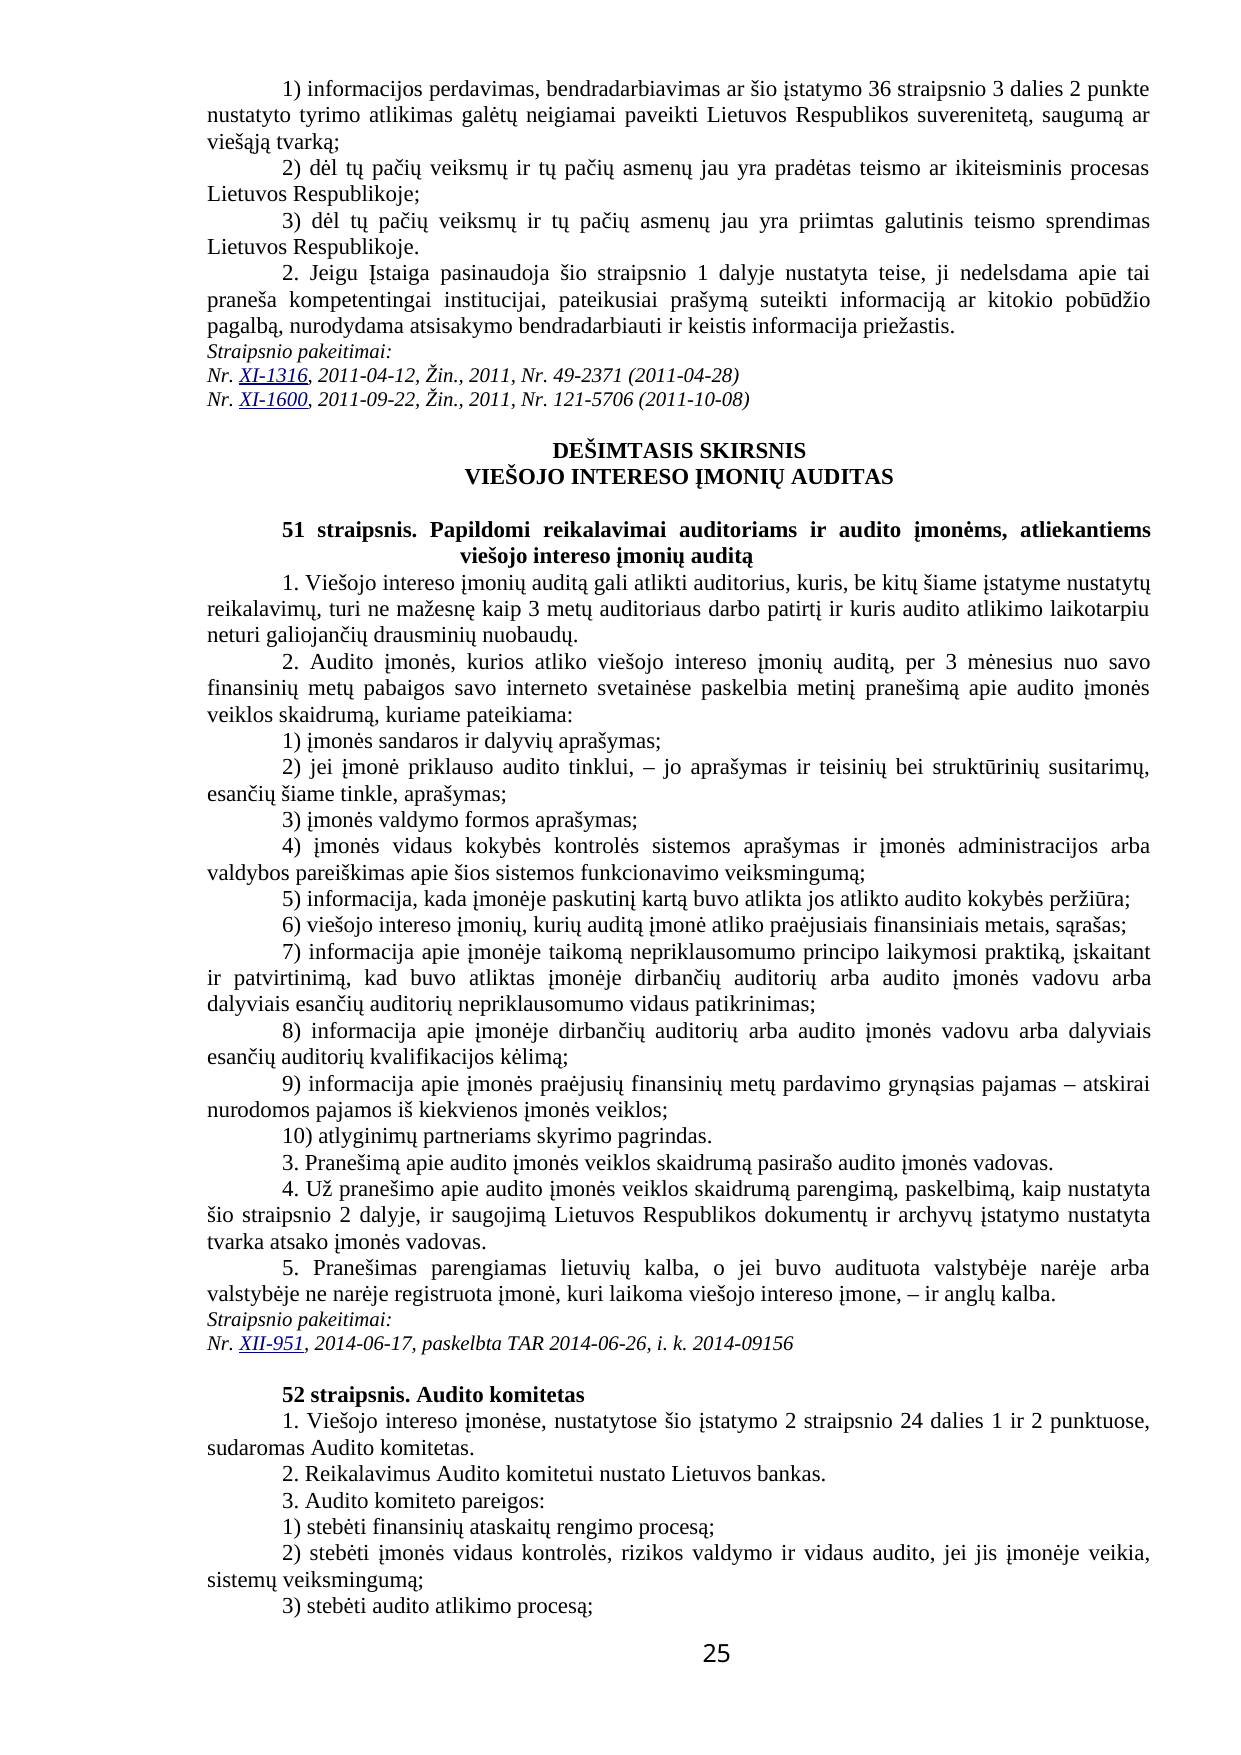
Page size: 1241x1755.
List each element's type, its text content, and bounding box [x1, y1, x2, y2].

text Nr. XII-951, 2014-06-17, paskelbta TAR 2014-06-26, i. k. 2014-09156 [207, 1331, 1152, 1355]
text 4. Už pranešimo apie audito įmonės veiklos skaidrumą parengimą, paskelbimą, kaip nustatyta šio straipsnio 2 dalyje, ir saugojimą Lietuvos Respublikos dokumentų ir archyvų įstatymo nustatyta tvarka atsako įmonės vadovas. [207, 1175, 1152, 1254]
text 1. Viešojo intereso įmonių auditą gali atlikti auditorius, kuris, be kitų šiame įstatyme nustatytų reikalavimų, turi ne mažesnę kaip 3 metų auditoriaus darbo patirtį ir kuris audito atlikimo laikotarpiu neturi galiojančių drausminių nuobaudų. [207, 569, 1152, 648]
text 7) informacija apie įmonėje taikomą nepriklausomumo principo laikymosi praktiką, įskaitant ir patvirtinimą, kad buvo atliktas įmonėje dirbančių auditorių arba audito įmonės vadovu arba dalyviais esančių auditorių nepriklausomumo vidaus patikrinimas; [207, 938, 1152, 1017]
text 2. Reikalavimus Audito komitetui nustato Lietuvos bankas. [207, 1460, 1152, 1487]
text 3. Audito komiteto pareigos: [207, 1487, 1152, 1513]
text 4) įmonės vidaus kokybės kontrolės sistemos aprašymas ir įmonės administracijos arba valdybos pareiškimas apie šios sistemos funkcionavimo veiksmingumą; [207, 832, 1152, 885]
text 5. Pranešimas parengiamas lietuvių kalba, o jei buvo audituota valstybėje narėje arba valstybėje ne narėje registruota įmonė, kuri laikoma viešojo intereso įmone, – ir anglų kalba. [207, 1254, 1152, 1307]
text 8) informacija apie įmonėje dirbančių auditorių arba audito įmonės vadovu arba dalyviais esančių auditorių kvalifikacijos kėlimą; [207, 1017, 1152, 1069]
text 5) informacija, kada įmonėje paskutinį kartą buvo atlikta jos atlikto audito kokybės peržiūra; [207, 885, 1152, 911]
text 1) stebėti finansinių ataskaitų rengimo procesą; [207, 1513, 1152, 1539]
text Straipsnio pakeitimai: [207, 338, 1152, 363]
text 6) viešojo intereso įmonių, kurių auditą įmonė atliko praėjusiais finansiniais metais, sąrašas; [207, 911, 1152, 938]
text VIEŠOJO INTERESO ĮMONIŲ AUDITAS [207, 463, 1152, 490]
text 3) įmonės valdymo formos aprašymas; [207, 806, 1152, 832]
text 1. Viešojo intereso įmonėse, nustatytose šio įstatymo 2 straipsnio 24 dalies 1 ir 2 punktuose, sudaromas Audito komitetas. [207, 1408, 1152, 1460]
text Nr. XI-1316, 2011-04-12, Žin., 2011, Nr. 49-2371 (2011-04-28) [207, 363, 1152, 387]
text 3. Pranešimą apie audito įmonės veiklos skaidrumą pasirašo audito įmonės vadovas. [207, 1149, 1152, 1175]
text 9) informacija apie įmonės praėjusių finansinių metų pardavimo grynąsias pajamas – atskirai nurodomos pajamos iš kiekvienos įmonės veiklos; [207, 1069, 1152, 1122]
text 51 straipsnis. Papildomi reikalavimai auditoriams ir audito įmonėms, atliekantiems viešojo intereso įmonių auditą [282, 516, 1152, 569]
subtitle DEŠIMTASIS SKIRSNIS [207, 437, 1152, 463]
text 1) įmonės sandaros ir dalyvių aprašymas; [207, 727, 1152, 753]
text 2) dėl tų pačių veiksmų ir tų pačių asmenų jau yra pradėtas teismo ar ikiteisminis procesas Lietuvos Respublikoje; [207, 154, 1152, 207]
text 3) stebėti audito atlikimo procesą; [207, 1592, 1152, 1618]
text 52 straipsnis. Audito komitetas [207, 1381, 1152, 1408]
text 2) jei įmonė priklauso audito tinklui, – jo aprašymas ir teisinių bei struktūrinių susitarimų, esančių šiame tinkle, aprašymas; [207, 753, 1152, 806]
text Nr. XI-1600, 2011-09-22, Žin., 2011, Nr. 121-5706 (2011-10-08) [207, 387, 1152, 411]
text Straipsnio pakeitimai: [207, 1307, 1152, 1331]
text 2. Audito įmonės, kurios atliko viešojo intereso įmonių auditą, per 3 mėnesius nuo savo finansinių metų pabaigos savo interneto svetainėse paskelbia metinį pranešimą apie audito įmonės veiklos skaidrumą, kuriame pateikiama: [207, 648, 1152, 727]
text 2. Jeigu Įstaiga pasinaudoja šio straipsnio 1 dalyje nustatyta teise, ji nedelsdama apie tai praneša kompetentingai institucijai, pateikusiai prašymą suteikti informaciją ar kitokio pobūdžio pagalbą, nurodydama atsisakymo bendradarbiauti ir keistis informacija priežastis. [207, 259, 1152, 338]
text 2) stebėti įmonės vidaus kontrolės, rizikos valdymo ir vidaus audito, jei jis įmonėje veikia, sistemų veiksmingumą; [207, 1539, 1152, 1592]
text 3) dėl tų pačių veiksmų ir tų pačių asmenų jau yra priimtas galutinis teismo sprendimas Lietuvos Respublikoje. [207, 207, 1152, 259]
text 1) informacijos perdavimas, bendradarbiavimas ar šio įstatymo 36 straipsnio 3 dalies 2 punkte nustatyto tyrimo atlikimas galėtų neigiamai paveikti Lietuvos Respublikos suverenitetą, saugumą ar viešąją tvarką; [207, 75, 1152, 154]
text 10) atlyginimų partneriams skyrimo pagrindas. [207, 1122, 1152, 1149]
